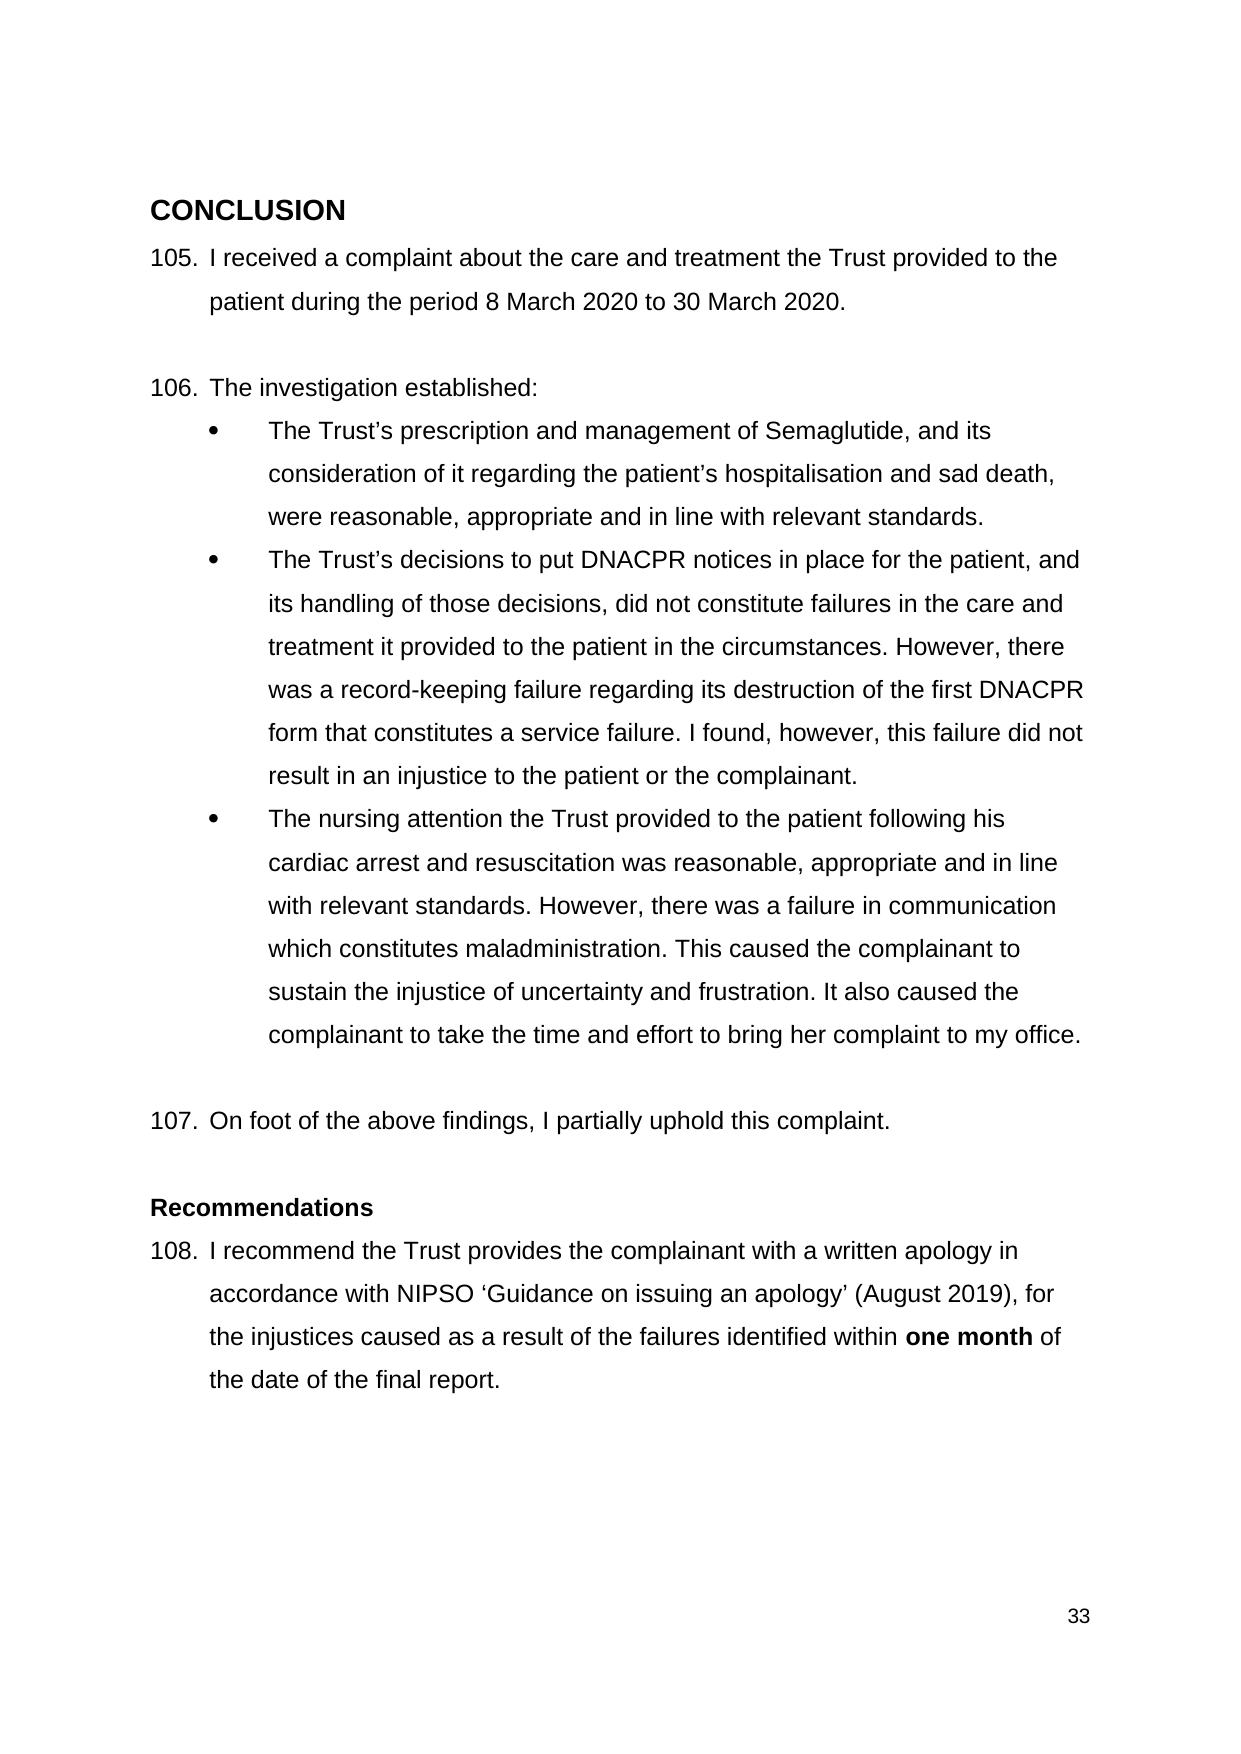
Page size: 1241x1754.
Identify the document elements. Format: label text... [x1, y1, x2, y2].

list The Trust’s decisions to put DNACPR notices in place for the patient, and its handling of those decisions, did not constitute failures in the care and treatment it provided to the patient in the circumstances. However, there was a record-keeping failure regarding its destruction of the first DNACPR form that constitutes a service failure. I found, however, this failure did not result in an injustice to the patient or the complainant. [209, 545, 1090, 790]
list I received a complaint about the care and treatment the Trust provided to the patient during the period 8 March 2020 to 30 March 2020. [150, 243, 1090, 315]
text CONCLUSION [150, 193, 1090, 227]
list The Trust’s prescription and management of Semaglutide, and its consideration of it regarding the patient’s hospitalisation and sad death, were reasonable, appropriate and in line with relevant standards. [209, 416, 1090, 531]
list The investigation established: [150, 373, 1090, 402]
list The nursing attention the Trust provided to the patient following his cardiac arrest and resuscitation was reasonable, appropriate and in line with relevant standards. However, there was a failure in communication which constitutes maladministration. This caused the complainant to sustain the injustice of uncertainty and frustration. It also caused the complainant to take the time and effort to bring her complaint to my office. [209, 804, 1090, 1049]
list I recommend the Trust provides the complainant with a written apology in accordance with NIPSO ‘Guidance on issuing an apology’ (August 2019), for the injustices caused as a result of the failures identified within one month of the date of the final report. [150, 1236, 1090, 1394]
text Recommendations [150, 1192, 1090, 1221]
list On foot of the above findings, I partially uphold this complaint. [150, 1106, 1090, 1135]
